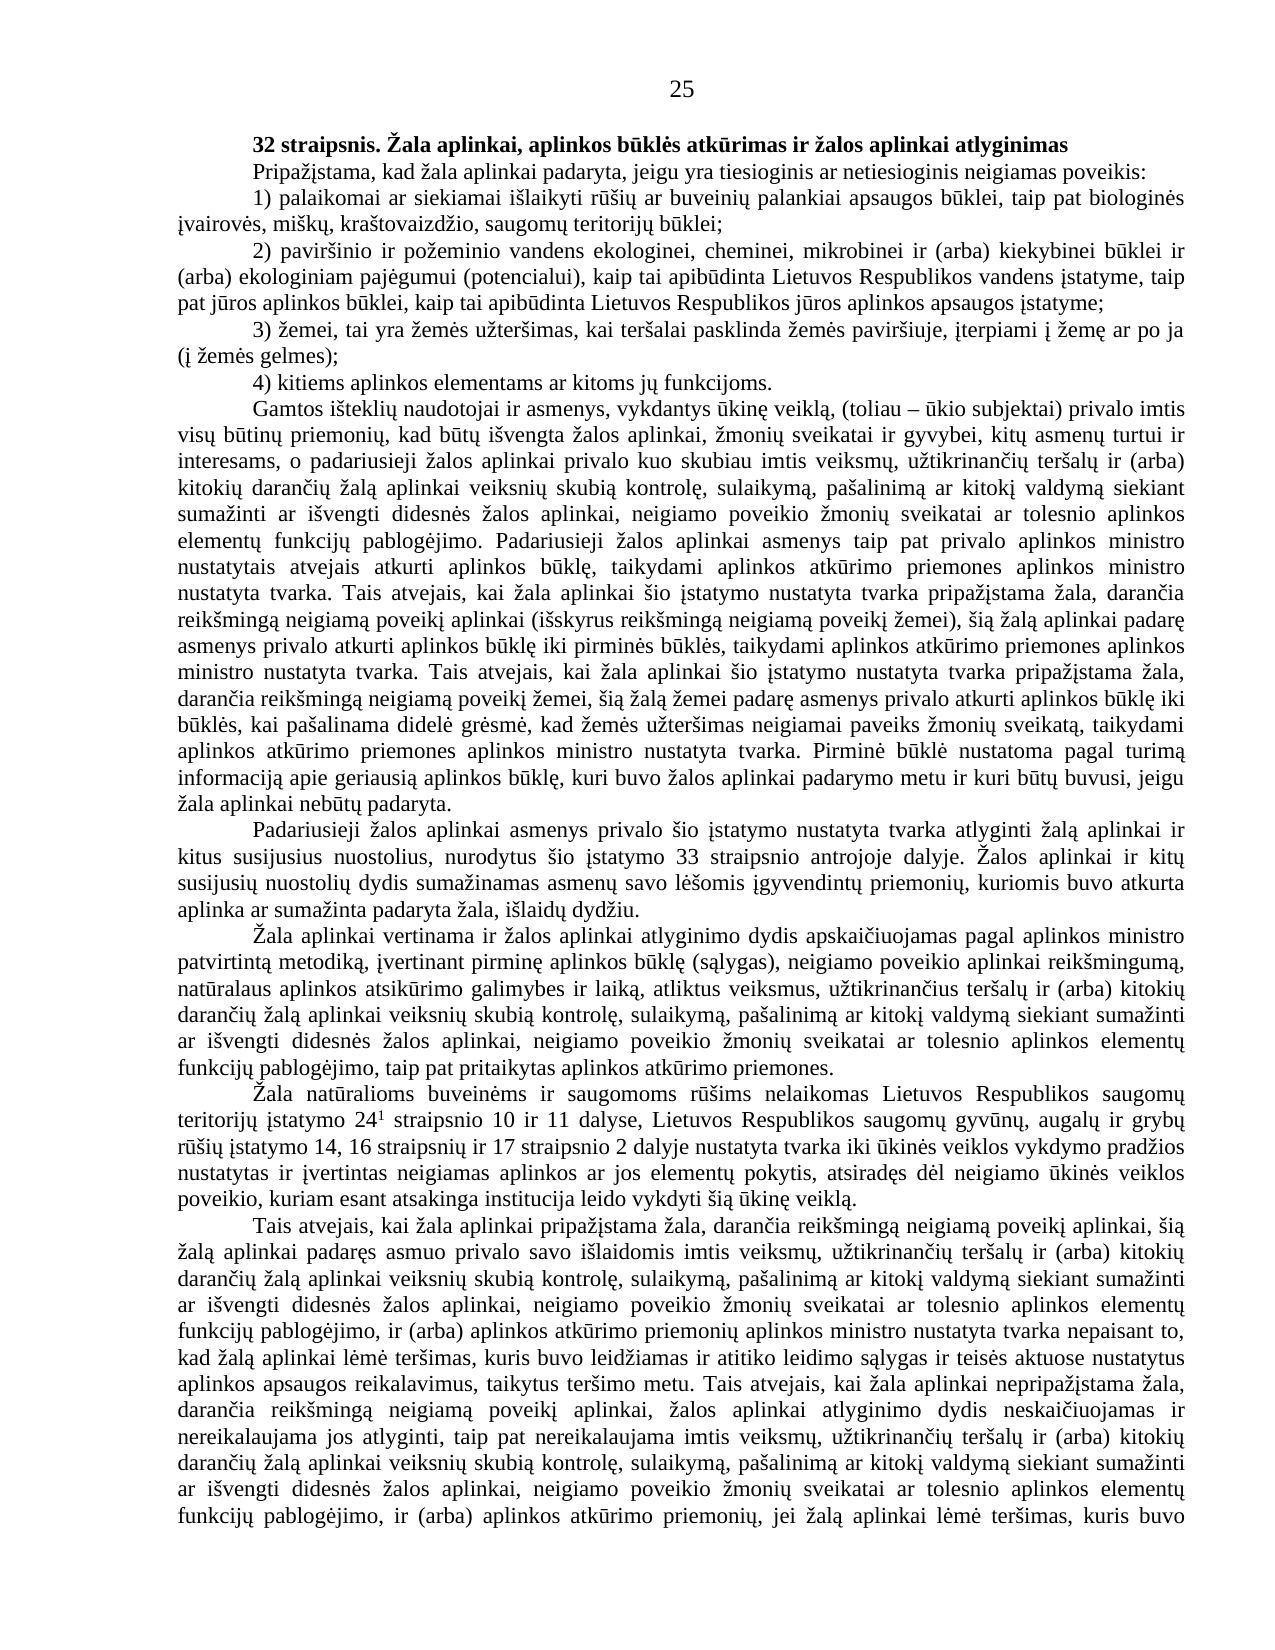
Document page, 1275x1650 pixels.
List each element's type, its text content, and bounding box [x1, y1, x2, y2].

text 2) paviršinio ir požeminio vandens ekologinei, cheminei, mikrobinei ir (arba) kiekybinei būklei ir (arba) ekologiniam pajėgumui (potencialui), kaip tai apibūdinta Lietuvos Respublikos vandens įstatyme, taip pat jūros aplinkos būklei, kaip tai apibūdinta Lietuvos Respublikos jūros aplinkos apsaugos įstatyme; [177, 237, 1186, 316]
text Gamtos išteklių naudotojai ir asmenys, vykdantys ūkinę veiklą, (toliau – ūkio subjektai) privalo imtis visų būtinų priemonių, kad būtų išvengta žalos aplinkai, žmonių sveikatai ir gyvybei, kitų asmenų turtui ir interesams, o padariusieji žalos aplinkai privalo kuo skubiau imtis veiksmų, užtikrinančių teršalų ir (arba) kitokių darančių žalą aplinkai veiksnių skubią kontrolę, sulaikymą, pašalinimą ar kitokį valdymą siekiant sumažinti ar išvengti didesnės žalos aplinkai, neigiamo poveikio žmonių sveikatai ar tolesnio aplinkos elementų funkcijų pablogėjimo. Padariusieji žalos aplinkai asmenys taip pat privalo aplinkos ministro nustatytais atvejais atkurti aplinkos būklę, taikydami aplinkos atkūrimo priemones aplinkos ministro nustatyta tvarka. Tais atvejais, kai žala aplinkai šio įstatymo nustatyta tvarka pripažįstama žala, darančia reikšmingą neigiamą poveikį aplinkai (išskyrus reikšmingą neigiamą poveikį žemei), šią žalą aplinkai padarę asmenys privalo atkurti aplinkos būklę iki pirminės būklės, taikydami aplinkos atkūrimo priemones aplinkos ministro nustatyta tvarka. Tais atvejais, kai žala aplinkai šio įstatymo nustatyta tvarka pripažįstama žala, darančia reikšmingą neigiamą poveikį žemei, šią žalą žemei padarę asmenys privalo atkurti aplinkos būklę iki būklės, kai pašalinama didelė grėsmė, kad žemės užteršimas neigiamai paveiks žmonių sveikatą, taikydami aplinkos atkūrimo priemones aplinkos ministro nustatyta tvarka. Pirminė būklė nustatoma pagal turimą informaciją apie geriausią aplinkos būklę, kuri buvo žalos aplinkai padarymo metu ir kuri būtų buvusi, jeigu žala aplinkai nebūtų padaryta. [177, 395, 1186, 817]
text 1) palaikomai ar siekiamai išlaikyti rūšių ar buveinių palankiai apsaugos būklei, taip pat biologinės įvairovės, miškų, kraštovaizdžio, saugomų teritorijų būklei; [177, 184, 1186, 237]
text Padariusieji žalos aplinkai asmenys privalo šio įstatymo nustatyta tvarka atlyginti žalą aplinkai ir kitus susijusius nuostolius, nurodytus šio įstatymo 33 straipsnio antrojoje dalyje. Žalos aplinkai ir kitų susijusių nuostolių dydis sumažinamas asmenų savo lėšomis įgyvendintų priemonių, kuriomis buvo atkurta aplinka ar sumažinta padaryta žala, išlaidų dydžiu. [177, 817, 1186, 922]
text 4) kitiems aplinkos elementams ar kitoms jų funkcijoms. [177, 368, 1186, 395]
text Tais atvejais, kai žala aplinkai pripažįstama žala, darančia reikšmingą neigiamą poveikį aplinkai, šią žalą aplinkai padaręs asmuo privalo savo išlaidomis imtis veiksmų, užtikrinančių teršalų ir (arba) kitokių darančių žalą aplinkai veiksnių skubią kontrolę, sulaikymą, pašalinimą ar kitokį valdymą siekiant sumažinti ar išvengti didesnės žalos aplinkai, neigiamo poveikio žmonių sveikatai ar tolesnio aplinkos elementų funkcijų pablogėjimo, ir (arba) aplinkos atkūrimo priemonių aplinkos ministro nustatyta tvarka nepaisant to, kad žalą aplinkai lėmė teršimas, kuris buvo leidžiamas ir atitiko leidimo sąlygas ir teisės aktuose nustatytus aplinkos apsaugos reikalavimus, taikytus teršimo metu. Tais atvejais, kai žala aplinkai nepripažįstama žala, darančia reikšmingą neigiamą poveikį aplinkai, žalos aplinkai atlyginimo dydis neskaičiuojamas ir nereikalaujama jos atlyginti, taip pat nereikalaujama imtis veiksmų, užtikrinančių teršalų ir (arba) kitokių darančių žalą aplinkai veiksnių skubią kontrolę, sulaikymą, pašalinimą ar kitokį valdymą siekiant sumažinti ar išvengti didesnės žalos aplinkai, neigiamo poveikio žmonių sveikatai ar tolesnio aplinkos elementų funkcijų pablogėjimo, ir (arba) aplinkos atkūrimo priemonių, jei žalą aplinkai lėmė teršimas, kuris buvo [177, 1212, 1186, 1528]
text Žala natūralioms buveinėms ir saugomoms rūšims nelaikomas Lietuvos Respublikos saugomų teritorijų įstatymo 241 straipsnio 10 ir 11 dalyse, Lietuvos Respublikos saugomų gyvūnų, augalų ir grybų rūšių įstatymo 14, 16 straipsnių ir 17 straipsnio 2 dalyje nustatyta tvarka iki ūkinės veiklos vykdymo pradžios nustatytas ir įvertintas neigiamas aplinkos ar jos elementų pokytis, atsiradęs dėl neigiamo ūkinės veiklos poveikio, kuriam esant atsakinga institucija leido vykdyti šią ūkinę veiklą. [177, 1080, 1186, 1212]
text 32 straipsnis. Žala aplinkai, aplinkos būklės atkūrimas ir žalos aplinkai atlyginimas [252, 131, 1186, 158]
text Pripažįstama, kad žala aplinkai padaryta, jeigu yra tiesioginis ar netiesioginis neigiamas poveikis: [177, 158, 1186, 184]
text Žala aplinkai vertinama ir žalos aplinkai atlyginimo dydis apskaičiuojamas pagal aplinkos ministro patvirtintą metodiką, įvertinant pirminę aplinkos būklę (sąlygas), neigiamo poveikio aplinkai reikšmingumą, natūralaus aplinkos atsikūrimo galimybes ir laiką, atliktus veiksmus, užtikrinančius teršalų ir (arba) kitokių darančių žalą aplinkai veiksnių skubią kontrolę, sulaikymą, pašalinimą ar kitokį valdymą siekiant sumažinti ar išvengti didesnės žalos aplinkai, neigiamo poveikio žmonių sveikatai ar tolesnio aplinkos elementų funkcijų pablogėjimo, taip pat pritaikytas aplinkos atkūrimo priemones. [177, 922, 1186, 1080]
text 3) žemei, tai yra žemės užteršimas, kai teršalai pasklinda žemės paviršiuje, įterpiami į žemę ar po ja (į žemės gelmes); [177, 316, 1186, 368]
